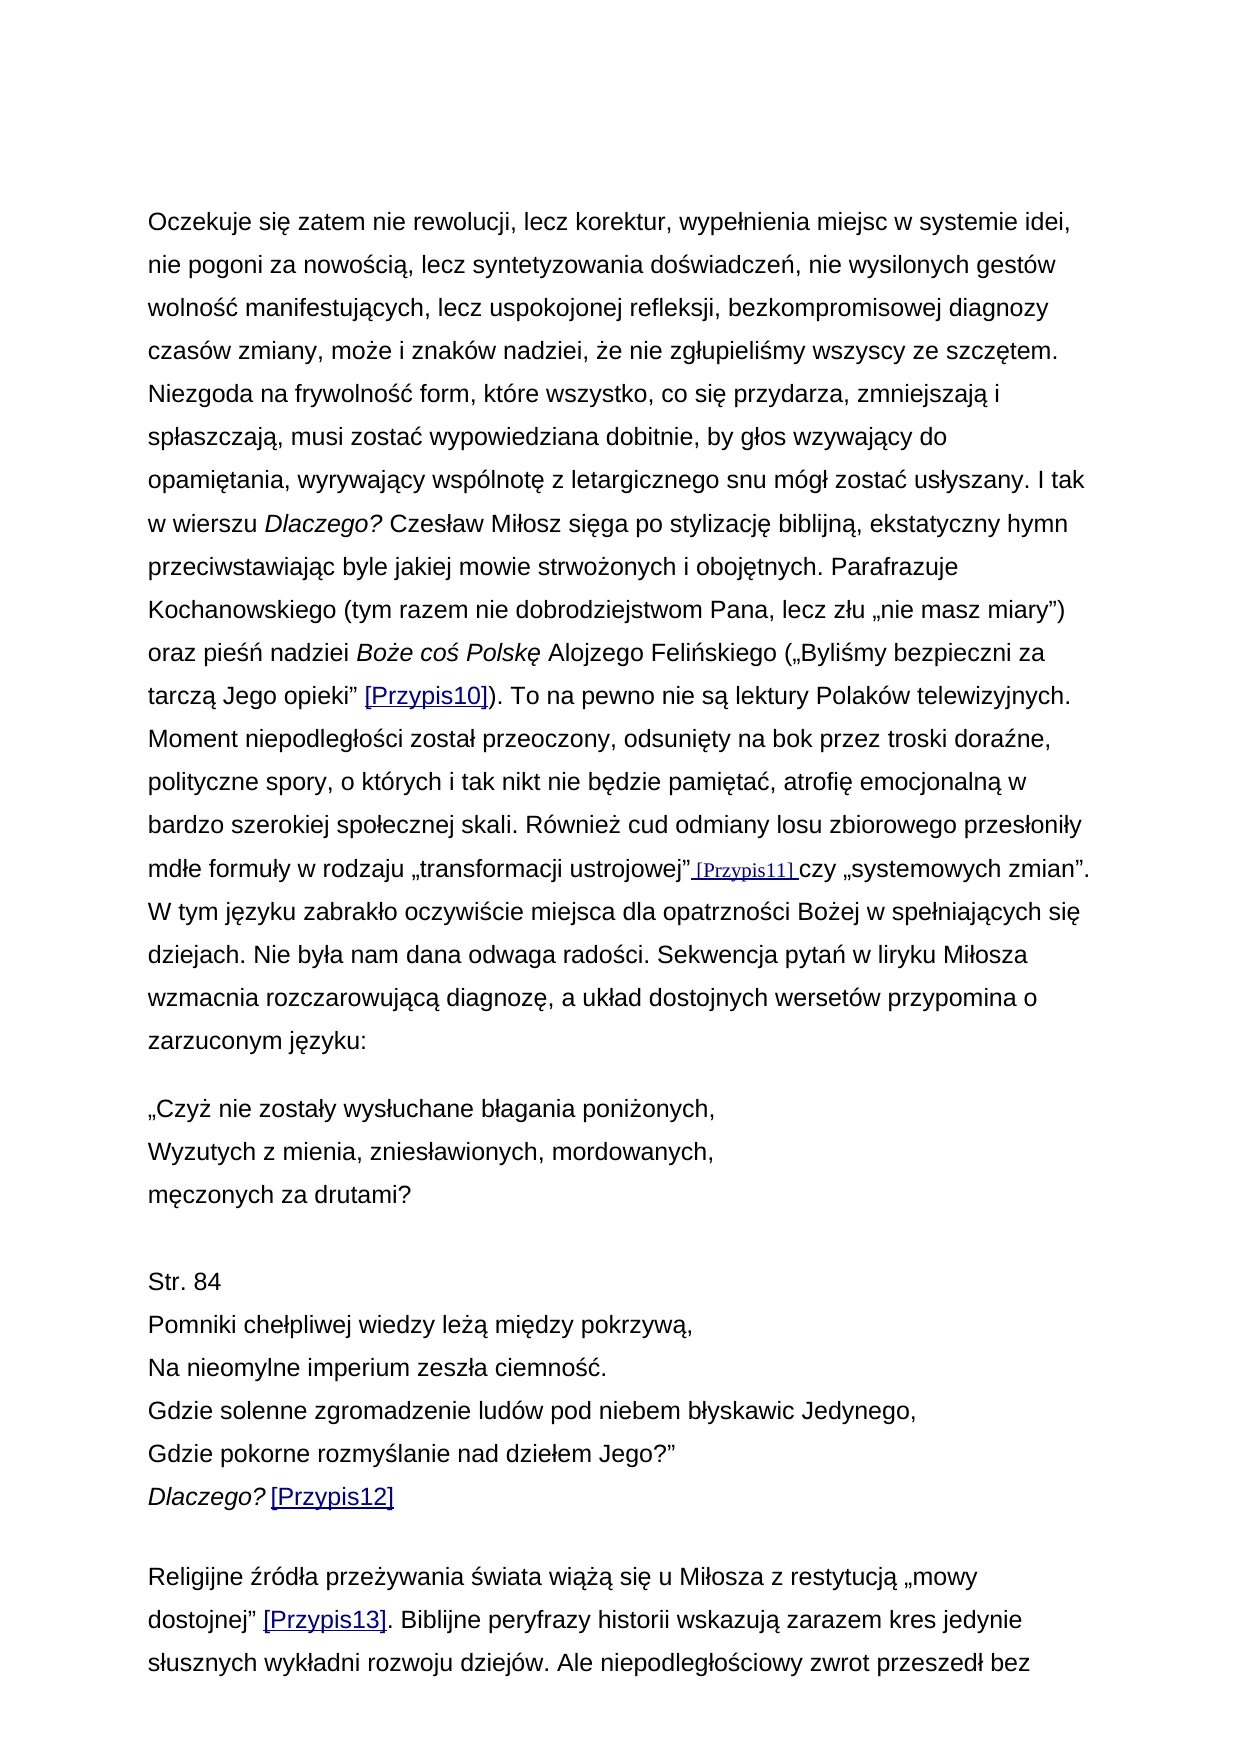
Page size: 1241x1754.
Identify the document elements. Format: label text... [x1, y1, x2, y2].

text Pomniki chełpliwej wiedzy leżą między pokrzywą, [148, 1310, 1093, 1338]
text Niezgoda na frywolność form, które wszystko, co się przydarza, zmniejszają i spłaszczają, musi zostać wypowiedziana dobitnie, by głos wzywający do opamiętania, wyrywający wspólnotę z letargicznego snu mógł zostać usłyszany. I tak w wierszu Dlaczego? Czesław Miłosz sięga po stylizację biblijną, ekstatyczny hymn przeciwstawiając byle jakiej mowie strwożonych i obojętnych. Parafrazuje Kochanowskiego (tym razem nie dobrodziejstwom Pana, lecz złu „nie masz miary”) oraz pieśń nadziei Boże coś Polskę Alojzego Felińskiego („Byliśmy bezpieczni za tarczą Jego opieki” [Przypis10]). To na pewno nie są lektury Polaków telewizyjnych. Moment niepodległości został przeoczony, odsunięty na bok przez troski doraźne, polityczne spory, o których i tak nikt nie będzie pamiętać, atrofię emocjonalną w bardzo szerokiej społecznej skali. Również cud odmiany losu zbiorowego przesłoniły mdłe formuły w rodzaju „transformacji ustrojowej” [Przypis11] czy „systemowych zmian”. W tym języku zabrakło oczywiście miejsca dla opatrzności Bożej w spełniających się dziejach. Nie była nam dana odwaga radości. Sekwencja pytań w liryku Miłosza wzmacnia rozczarowującą diagnozę, a układ dostojnych wersetów przypomina o zarzuconym języku: [148, 379, 1093, 1055]
text Gdzie pokorne rozmyślanie nad dziełem Jego?” [148, 1439, 1093, 1468]
text Dlaczego? [Przypis12] [148, 1482, 1093, 1511]
text Gdzie solenne zgromadzenie ludów pod niebem błyskawic Jedynego, [148, 1396, 1093, 1425]
text Religijne źródła przeżywania świata wiążą się u Miłosza z restytucją „mowy dostojnej” [Przypis13]. Biblijne peryfrazy historii wskazują zarazem kres jedynie słusznych wykładni rozwoju dziejów. Ale niepodległościowy zwrot przeszedł bez [148, 1561, 1093, 1676]
text Wyzutych z mienia, zniesławionych, mordowanych, [148, 1137, 1093, 1166]
text męczonych za drutami? [148, 1180, 1093, 1209]
text Na nieomylne imperium zeszła ciemność. [148, 1353, 1093, 1382]
text „Czyż nie zostały wysłuchane błagania poniżonych, [148, 1094, 1093, 1123]
text Str. 84 [148, 1267, 1093, 1295]
text Oczekuje się zatem nie rewolucji, lecz korektur, wypełnienia miejsc w systemie idei, nie pogoni za nowością, lecz syntetyzowania doświadczeń, nie wysilonych gestów wolność manifestujących, lecz uspokojonej refleksji, bezkompromisowej diagnozy czasów zmiany, może i znaków nadziei, że nie zgłupieliśmy wszyscy ze szczętem. [148, 207, 1093, 365]
